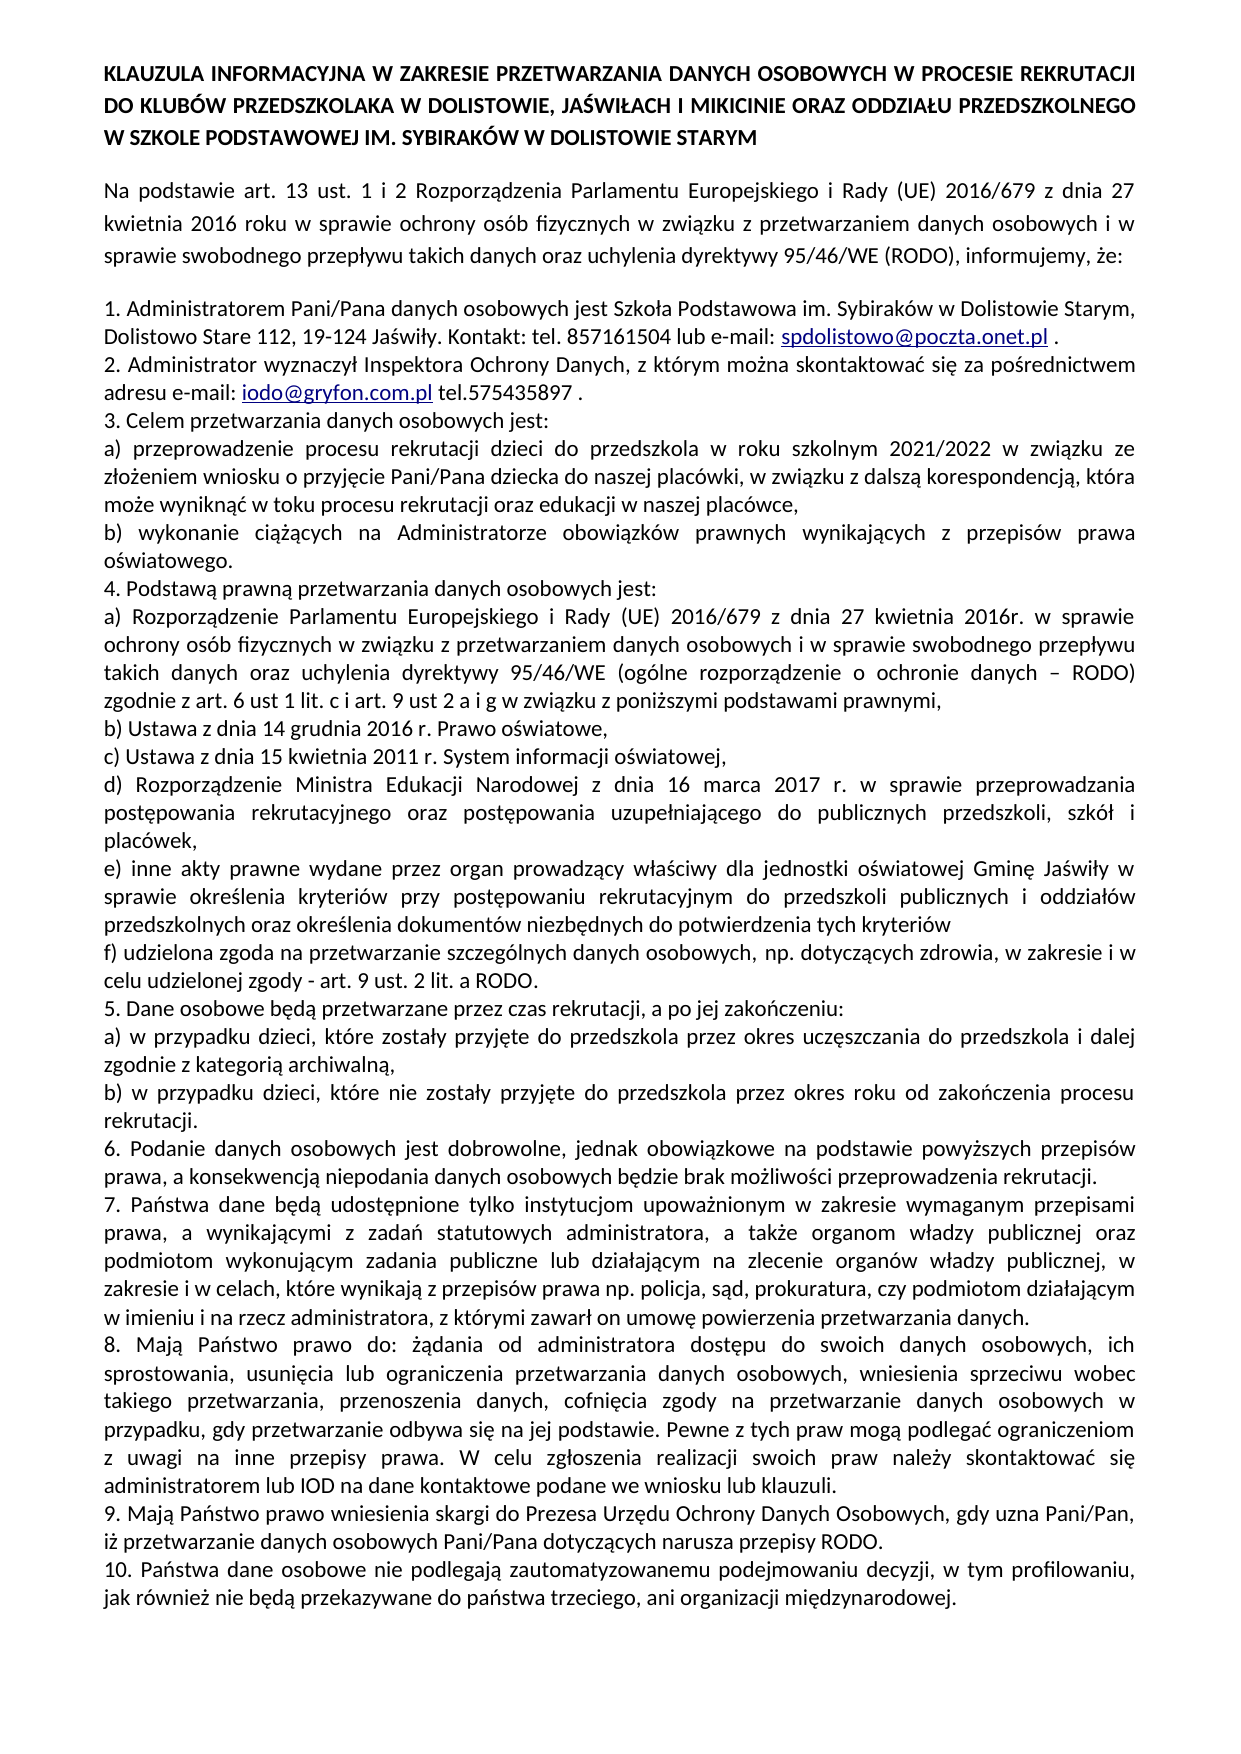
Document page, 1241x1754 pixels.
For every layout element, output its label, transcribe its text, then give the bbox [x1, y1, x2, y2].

text a) w przypadku dzieci, które zostały przyjęte do przedszkola przez okres uczęszczania do przedszkola i dalej zgodnie z kategorią archiwalną, [103, 1022, 1137, 1078]
text c) Ustawa z dnia 15 kwietnia 2011 r. System informacji oświatowej, [103, 742, 1137, 770]
text a) Rozporządzenie Parlamentu Europejskiego i Rady (UE) 2016/679 z dnia 27 kwietnia 2016r. w sprawie ochrony osób fizycznych w związku z przetwarzaniem danych osobowych i w sprawie swobodnego przepływu takich danych oraz uchylenia dyrektywy 95/46/WE (ogólne rozporządzenie o ochronie danych – RODO) zgodnie z art. 6 ust 1 lit. c i art. 9 ust 2 a i g w związku z poniższymi podstawami prawnymi, [103, 602, 1137, 714]
text f) udzielona zgoda na przetwarzanie szczególnych danych osobowych, np. dotyczących zdrowia, w zakresie i w celu udzielonej zgody - art. 9 ust. 2 lit. a RODO. [103, 938, 1137, 994]
text b) Ustawa z dnia 14 grudnia 2016 r. Prawo oświatowe, [103, 714, 1137, 742]
text 2. Administrator wyznaczył Inspektora Ochrony Danych, z którym można skontaktować się za pośrednictwem adresu e-mail: iodo@gryfon.com.pl tel.575435897 . [103, 350, 1137, 406]
text 3. Celem przetwarzania danych osobowych jest: [103, 406, 1137, 434]
text KLAUZULA INFORMACYJNA W ZAKRESIE PRZETWARZANIA DANYCH OSOBOWYCH W PROCESIE REKRUTACJI DO KLUBÓW PRZEDSZKOLAKA W DOLISTOWIE, JAŚWIŁACH I MIKICINIE ORAZ ODDZIAŁU PRZEDSZKOLNEGO W SZKOLE PODSTAWOWEJ IM. SYBIRAKÓW W DOLISTOWIE STARYM [103, 59, 1137, 151]
text 4. Podstawą prawną przetwarzania danych osobowych jest: [103, 574, 1137, 602]
text b) wykonanie ciążących na Administratorze obowiązków prawnych wynikających z przepisów prawa oświatowego. [103, 518, 1137, 574]
text 1. Administratorem Pani/Pana danych osobowych jest Szkoła Podstawowa im. Sybiraków w Dolistowie Starym, Dolistowo Stare 112, 19-124 Jaświły. Kontakt: tel. 857161504 lub e-mail: spdolistowo@poczta.onet.pl . [103, 294, 1137, 350]
text 9. Mają Państwo prawo wniesienia skargi do Prezesa Urzędu Ochrony Danych Osobowych, gdy uzna Pani/Pan, iż przetwarzanie danych osobowych Pani/Pana dotyczących narusza przepisy RODO. [103, 1499, 1137, 1555]
text b) w przypadku dzieci, które nie zostały przyjęte do przedszkola przez okres roku od zakończenia procesu rekrutacji. [103, 1078, 1137, 1134]
text d) Rozporządzenie Ministra Edukacji Narodowej z dnia 16 marca 2017 r. w sprawie przeprowadzania postępowania rekrutacyjnego oraz postępowania uzupełniającego do publicznych przedszkoli, szkół i placówek, [103, 770, 1137, 854]
text 8. Mają Państwo prawo do: żądania od administratora dostępu do swoich danych osobowych, ich sprostowania, usunięcia lub ograniczenia przetwarzania danych osobowych, wniesienia sprzeciwu wobec takiego przetwarzania, przenoszenia danych, cofnięcia zgody na przetwarzanie danych osobowych w przypadku, gdy przetwarzanie odbywa się na jej podstawie. Pewne z tych praw mogą podlegać ograniczeniom z uwagi na inne przepisy prawa. W celu zgłoszenia realizacji swoich praw należy skontaktować się administratorem lub IOD na dane kontaktowe podane we wniosku lub klauzuli. [103, 1331, 1137, 1499]
text e) inne akty prawne wydane przez organ prowadzący właściwy dla jednostki oświatowej Gminę Jaświły w sprawie określenia kryteriów przy postępowaniu rekrutacyjnym do przedszkoli publicznych i oddziałów przedszkolnych oraz określenia dokumentów niezbędnych do potwierdzenia tych kryteriów [103, 854, 1137, 938]
text Na podstawie art. 13 ust. 1 i 2 Rozporządzenia Parlamentu Europejskiego i Rady (UE) 2016/679 z dnia 27 kwietnia 2016 roku w sprawie ochrony osób fizycznych w związku z przetwarzaniem danych osobowych i w sprawie swobodnego przepływu takich danych oraz uchylenia dyrektywy 95/46/WE (RODO), informujemy, że: [103, 176, 1137, 269]
text 5. Dane osobowe będą przetwarzane przez czas rekrutacji, a po jej zakończeniu: [103, 994, 1137, 1022]
text a) przeprowadzenie procesu rekrutacji dzieci do przedszkola w roku szkolnym 2021/2022 w związku ze złożeniem wniosku o przyjęcie Pani/Pana dziecka do naszej placówki, w związku z dalszą korespondencją, która może wyniknąć w toku procesu rekrutacji oraz edukacji w naszej placówce, [103, 434, 1137, 518]
text 7. Państwa dane będą udostępnione tylko instytucjom upoważnionym w zakresie wymaganym przepisami prawa, a wynikającymi z zadań statutowych administratora, a także organom władzy publicznej oraz podmiotom wykonującym zadania publiczne lub działającym na zlecenie organów władzy publicznej, w zakresie i w celach, które wynikają z przepisów prawa np. policja, sąd, prokuratura, czy podmiotom działającym w imieniu i na rzecz administratora, z którymi zawarł on umowę powierzenia przetwarzania danych. [103, 1191, 1137, 1331]
text 6. Podanie danych osobowych jest dobrowolne, jednak obowiązkowe na podstawie powyższych przepisów prawa, a konsekwencją niepodania danych osobowych będzie brak możliwości przeprowadzenia rekrutacji. [103, 1134, 1137, 1191]
text 10. Państwa dane osobowe nie podlegają zautomatyzowanemu podejmowaniu decyzji, w tym profilowaniu, jak również nie będą przekazywane do państwa trzeciego, ani organizacji międzynarodowej. [103, 1555, 1137, 1611]
